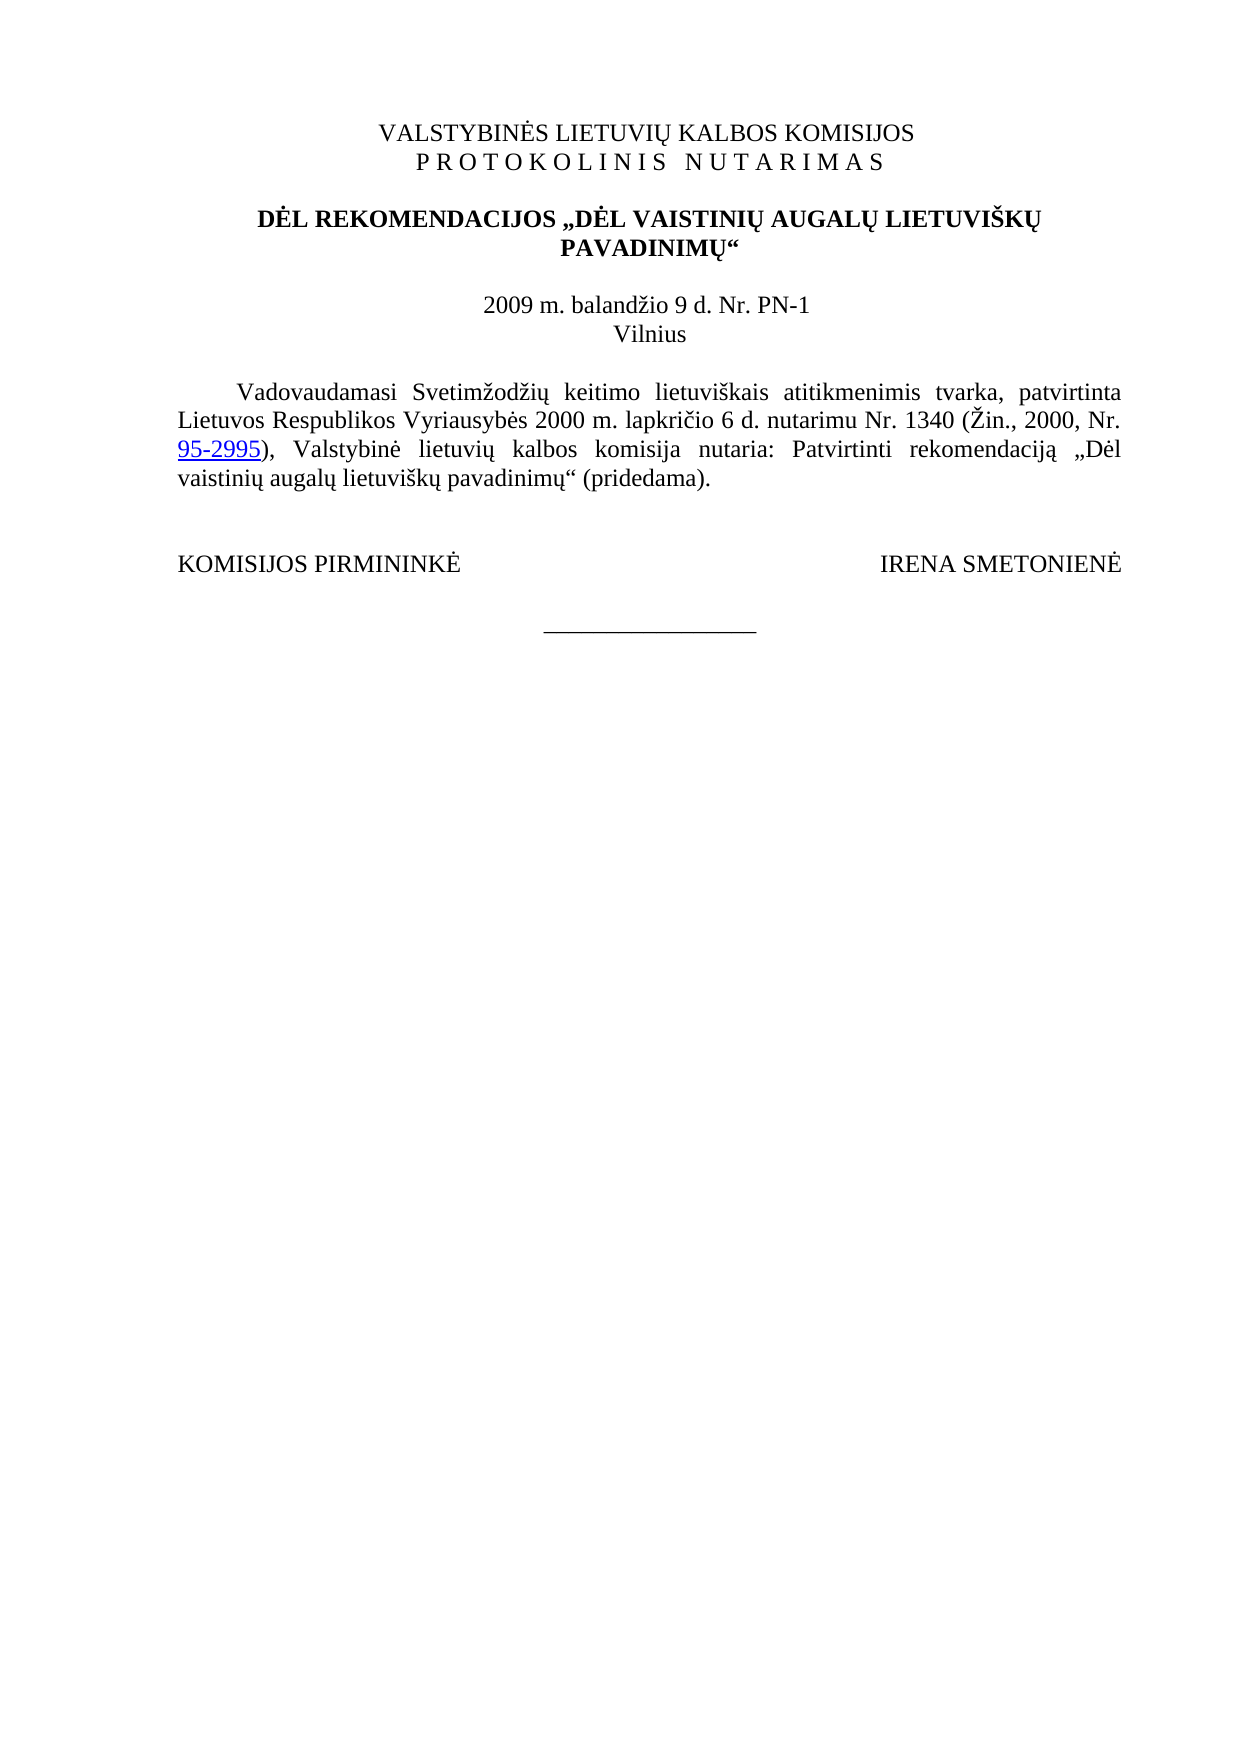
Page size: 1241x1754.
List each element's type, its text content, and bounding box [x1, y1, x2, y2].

text PROTOKOLINIS NUTARIMAS [177, 147, 1122, 176]
text DĖL REKOMENDACIJOS „DĖL VAISTINIŲ AUGALŲ LIETUVIŠKŲ PAVADINIMŲ“ [177, 204, 1122, 262]
text Vilnius [177, 319, 1122, 348]
text _________________ [177, 607, 1122, 636]
text VALSTYBINĖS LIETUVIŲ KALBOS KOMISIJOS [177, 118, 1122, 147]
text KOMISIJOS PIRMININKĖ IRENA SMETONIENĖ [177, 549, 1122, 578]
text 2009 m. balandžio 9 d. Nr. PN-1 [177, 291, 1122, 319]
text Vadovaudamasi Svetimžodžių keitimo lietuviškais atitikmenimis tvarka, patvirtinta Lietuvos Respublikos Vyriausybės 2000 m. lapkričio 6 d. nutarimu Nr. 1340 (Žin., 2000, Nr. 95-2995), Valstybinė lietuvių kalbos komisija nutaria: Patvirtinti rekomendaciją „Dėl vaistinių augalų lietuviškų pavadinimų“ (pridedama). [177, 377, 1122, 492]
